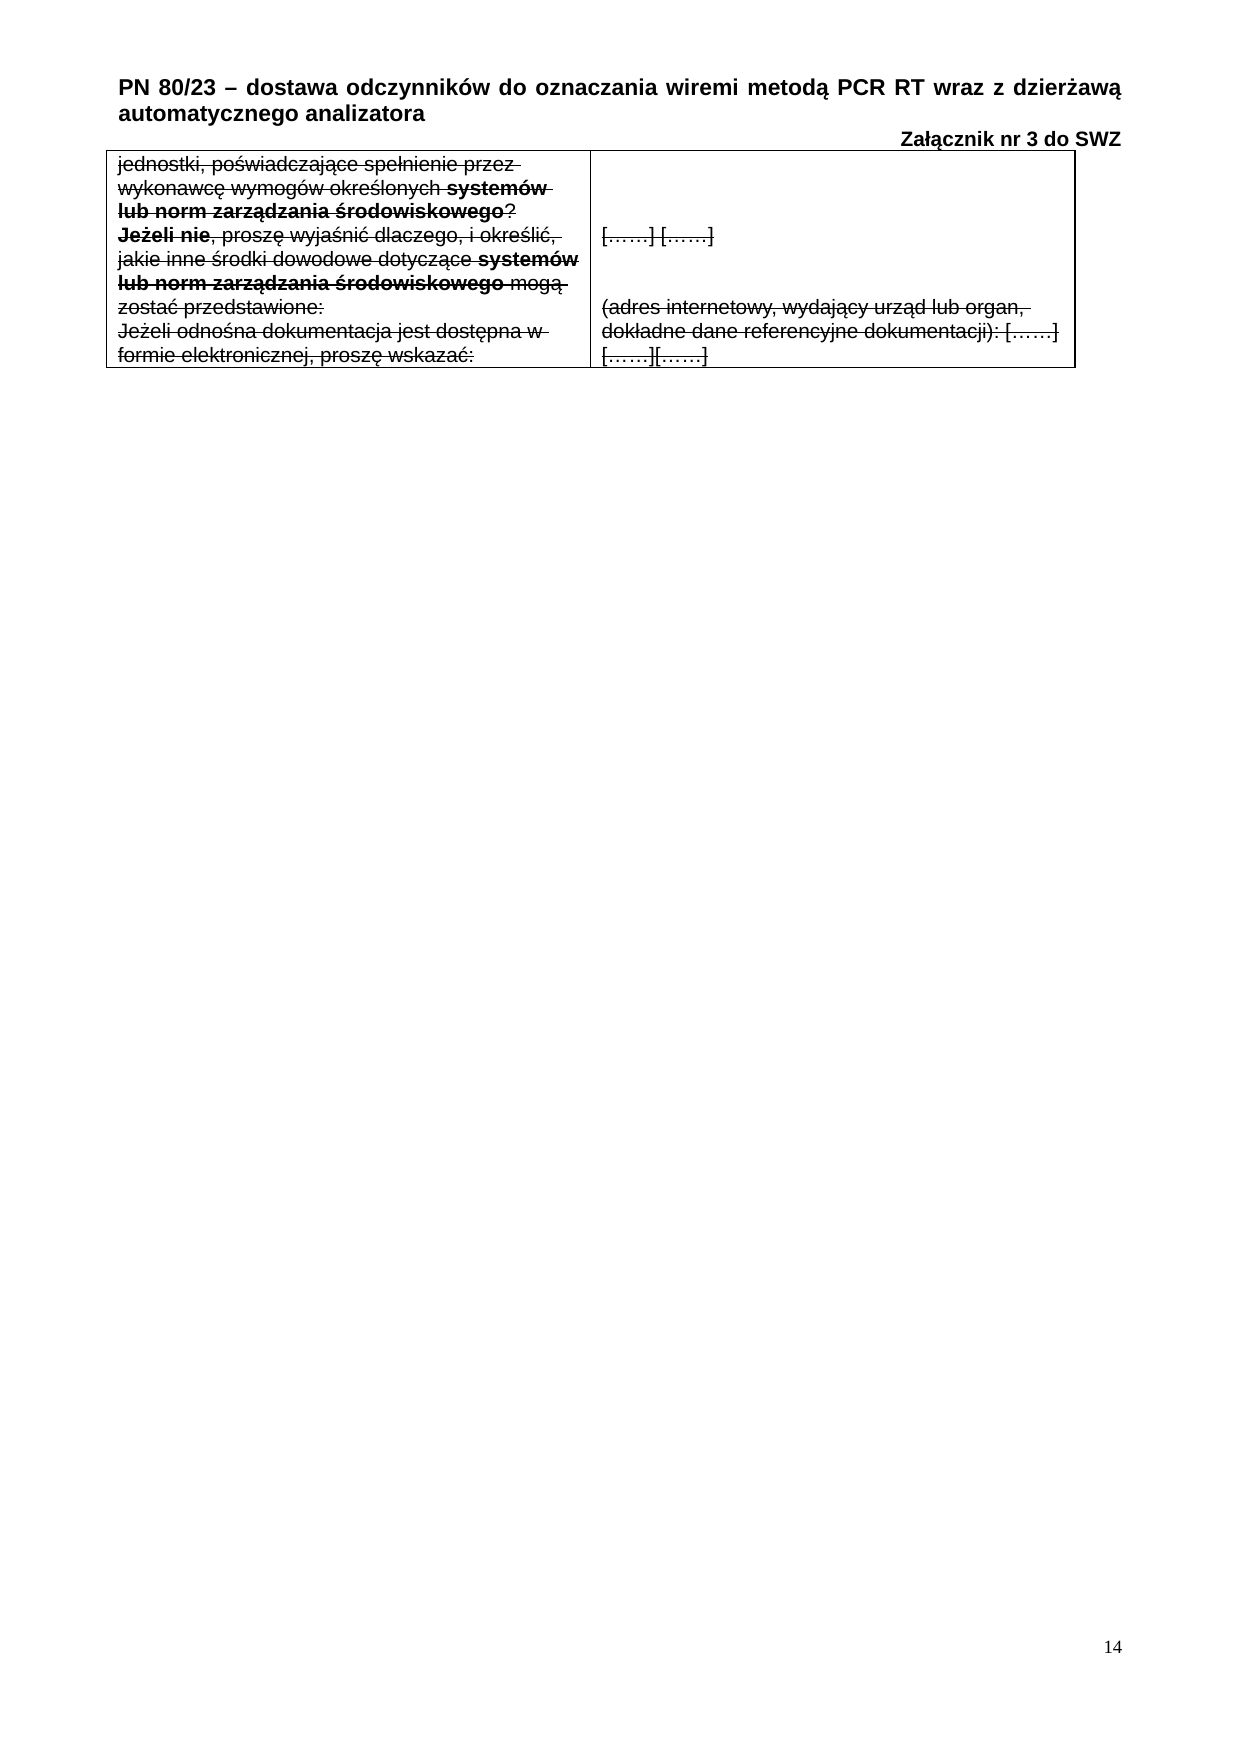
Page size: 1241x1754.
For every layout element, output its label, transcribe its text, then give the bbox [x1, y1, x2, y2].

table_cell jednostki, poświadczające spełnienie przez wykonawcę wymogów określonych systemów lub norm zarządzania środowiskowego? Jeżeli nie, proszę wyjaśnić dlaczego, i określić, jakie inne środki dowodowe dotyczące systemów lub norm zarządzania środowiskowego mogą zostać przedstawione: Jeżeli odnośna dokumentacja jest dostępna w formie elektronicznej, proszę wskazać: [107, 151, 590, 367]
table_cell [……] [……] (adres internetowy, wydający urząd lub organ, dokładne dane referencyjne dokumentacji): [……][……][……] [591, 151, 1074, 367]
